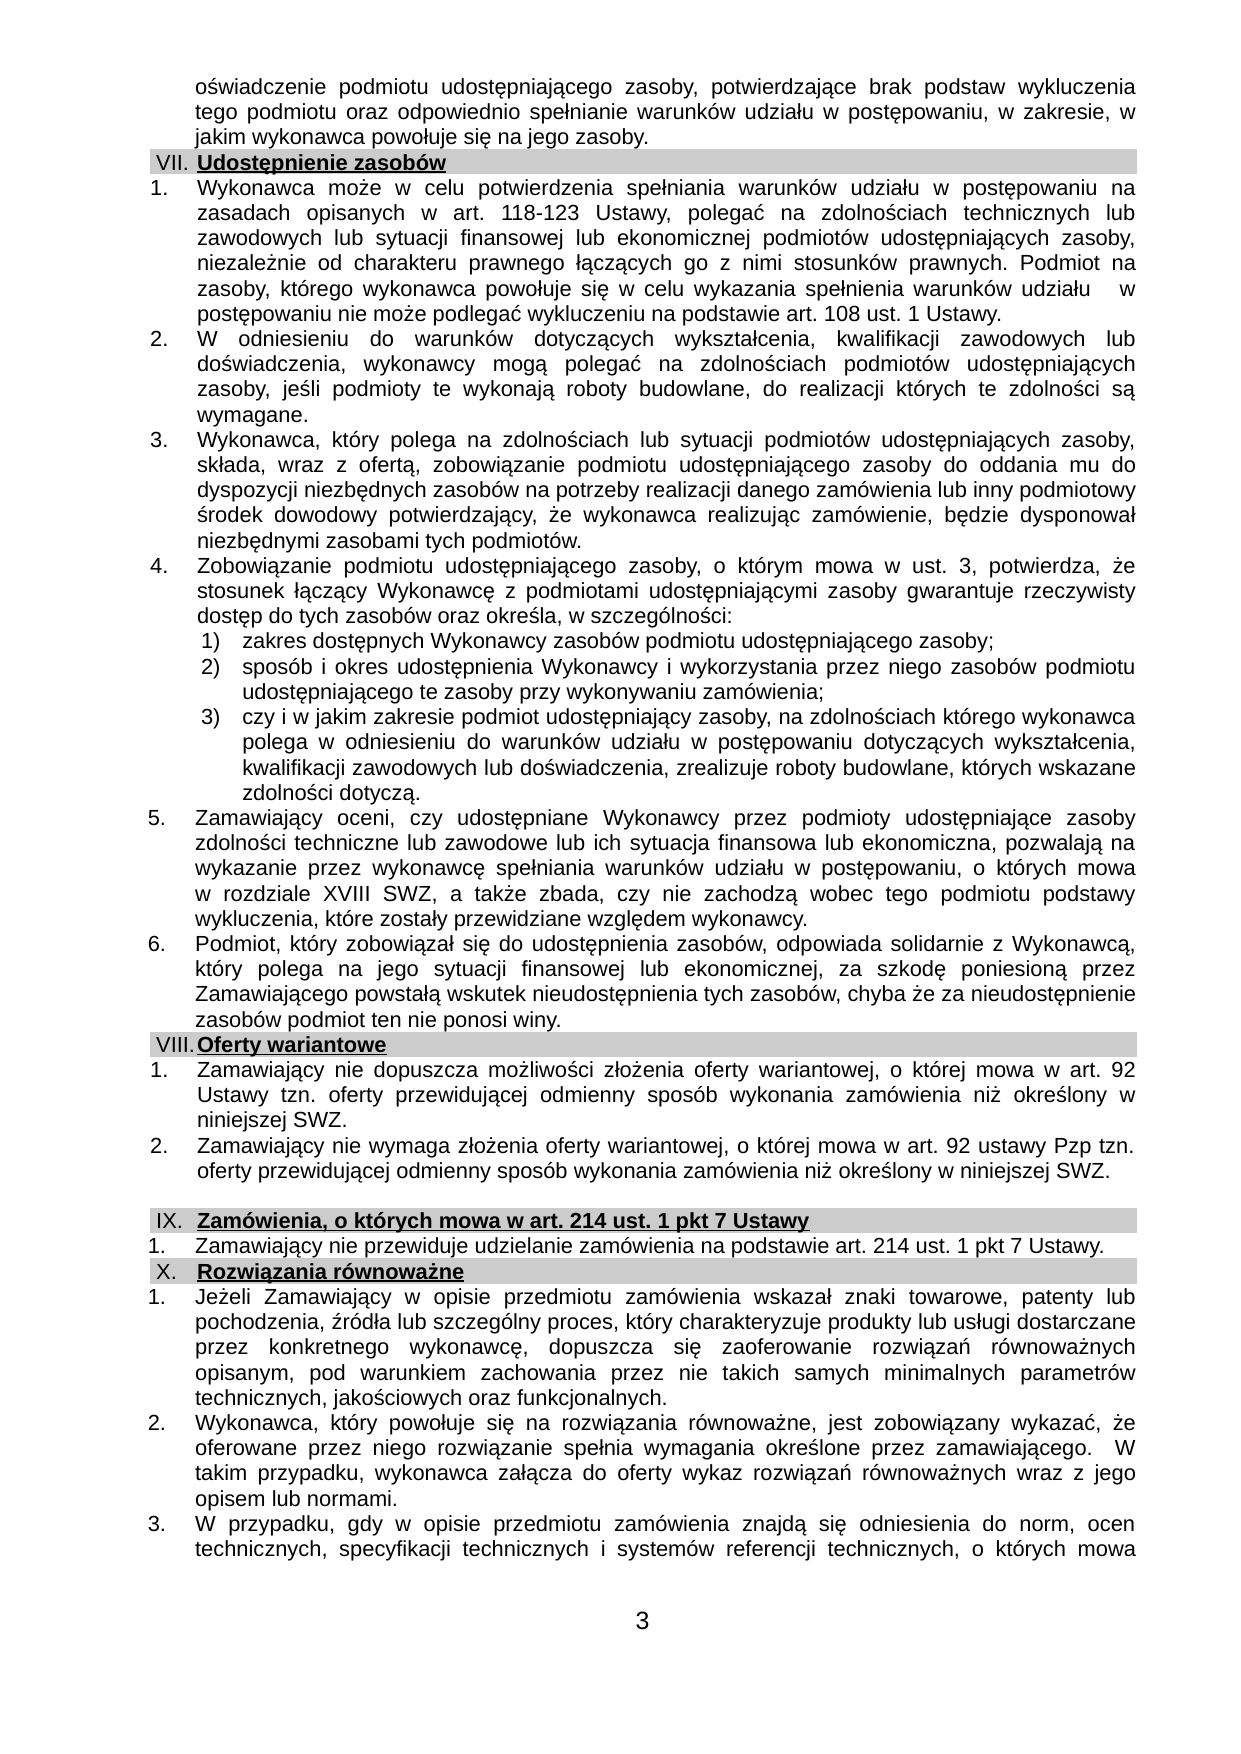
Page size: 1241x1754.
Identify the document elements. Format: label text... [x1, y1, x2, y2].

list oświadczenie podmiotu udostępniającego zasoby, potwierdzające brak podstaw wykluczenia tego podmiotu oraz odpowiednio spełnianie warunków udziału w postępowaniu, w zakresie, w jakim wykonawca powołuje się na jego zasoby. [148, 74, 1137, 149]
list Zamówienia, o których mowa w art. 214 ust. 1 pkt 7 Ustawy [150, 1208, 1137, 1233]
list sposób i okres udostępnienia Wykonawcy i wykorzystania przez niego zasobów podmiotu udostępniającego te zasoby przy wykonywaniu zamówienia; [195, 653, 1137, 704]
list Podmiot, który zobowiązał się do udostępnienia zasobów, odpowiada solidarnie z Wykonawcą, który polega na jego sytuacji finansowej lub ekonomicznej, za szkodę poniesioną przez Zamawiającego powstałą wskutek nieudostępnienia tych zasobów, chyba że za nieudostępnienie zasobów podmiot ten nie ponosi winy. [148, 931, 1137, 1032]
list Oferty wariantowe [150, 1032, 1137, 1057]
list Zamawiający nie przewiduje udzielanie zamówienia na podstawie art. 214 ust. 1 pkt 7 Ustawy. [148, 1233, 1137, 1258]
list Zamawiający nie wymaga złożenia oferty wariantowej, o której mowa w art. 92 ustawy Pzp tzn. oferty przewidującej odmienny sposób wykonania zamówienia niż określony w niniejszej SWZ. [150, 1132, 1137, 1183]
list Zamawiający nie dopuszcza możliwości złożenia oferty wariantowej, o której mowa w art. 92 Ustawy tzn. oferty przewidującej odmienny sposób wykonania zamówienia niż określony w niniejszej SWZ. [150, 1057, 1137, 1132]
list Zobowiązanie podmiotu udostępniającego zasoby, o którym mowa w ust. 3, potwierdza, że stosunek łączący Wykonawcę z podmiotami udostępniającymi zasoby gwarantuje rzeczywisty dostęp do tych zasobów oraz określa, w szczególności: [150, 553, 1137, 628]
list W odniesieniu do warunków dotyczących wykształcenia, kwalifikacji zawodowych lub doświadczenia, wykonawcy mogą polegać na zdolnościach podmiotów udostępniających zasoby, jeśli podmioty te wykonają roboty budowlane, do realizacji których te zdolności są wymagane. [150, 326, 1137, 427]
list Jeżeli Zamawiający w opisie przedmiotu zamówienia wskazał znaki towarowe, patenty lub pochodzenia, źródła lub szczególny proces, który charakteryzuje produkty lub usługi dostarczane przez konkretnego wykonawcę, dopuszcza się zaoferowanie rozwiązań równoważnych opisanym, pod warunkiem zachowania przez nie takich samych minimalnych parametrów technicznych, jakościowych oraz funkcjonalnych. [148, 1284, 1137, 1410]
list Udostępnienie zasobów [150, 149, 1137, 174]
list Wykonawca, który polega na zdolnościach lub sytuacji podmiotów udostępniających zasoby, składa, wraz z ofertą, zobowiązanie podmiotu udostępniającego zasoby do oddania mu do dyspozycji niezbędnych zasobów na potrzeby realizacji danego zamówienia lub inny podmiotowy środek dowodowy potwierdzający, że wykonawca realizując zamówienie, będzie dysponował niezbędnymi zasobami tych podmiotów. [150, 427, 1137, 553]
list czy i w jakim zakresie podmiot udostępniający zasoby, na zdolnościach którego wykonawca polega w odniesieniu do warunków udziału w postępowaniu dotyczących wykształcenia, kwalifikacji zawodowych lub doświadczenia, zrealizuje roboty budowlane, których wskazane zdolności dotyczą. [195, 704, 1137, 805]
list Zamawiający oceni, czy udostępniane Wykonawcy przez podmioty udostępniające zasoby zdolności techniczne lub zawodowe lub ich sytuacja finansowa lub ekonomiczna, pozwalają na wykazanie przez wykonawcę spełniania warunków udziału w postępowaniu, o których mowa w rozdziale XVIII SWZ, a także zbada, czy nie zachodzą wobec tego podmiotu podstawy wykluczenia, które zostały przewidziane względem wykonawcy. [148, 805, 1137, 931]
list W przypadku, gdy w opisie przedmiotu zamówienia znajdą się odniesienia do norm, ocen technicznych, specyfikacji technicznych i systemów referencji technicznych, o których mowa [148, 1511, 1137, 1561]
list Rozwiązania równoważne [150, 1258, 1137, 1284]
list zakres dostępnych Wykonawcy zasobów podmiotu udostępniającego zasoby; [195, 628, 1137, 653]
list Wykonawca może w celu potwierdzenia spełniania warunków udziału w postępowaniu na zasadach opisanych w art. 118-123 Ustawy, polegać na zdolnościach technicznych lub zawodowych lub sytuacji finansowej lub ekonomicznej podmiotów udostępniających zasoby, niezależnie od charakteru prawnego łączących go z nimi stosunków prawnych. Podmiot na zasoby, którego wykonawca powołuje się w celu wykazania spełnienia warunków udziału w postępowaniu nie może podlegać wykluczeniu na podstawie art. 108 ust. 1 Ustawy. [150, 174, 1137, 326]
list Wykonawca, który powołuje się na rozwiązania równoważne, jest zobowiązany wykazać, że oferowane przez niego rozwiązanie spełnia wymagania określone przez zamawiającego. W takim przypadku, wykonawca załącza do oferty wykaz rozwiązań równoważnych wraz z jego opisem lub normami. [148, 1410, 1137, 1511]
